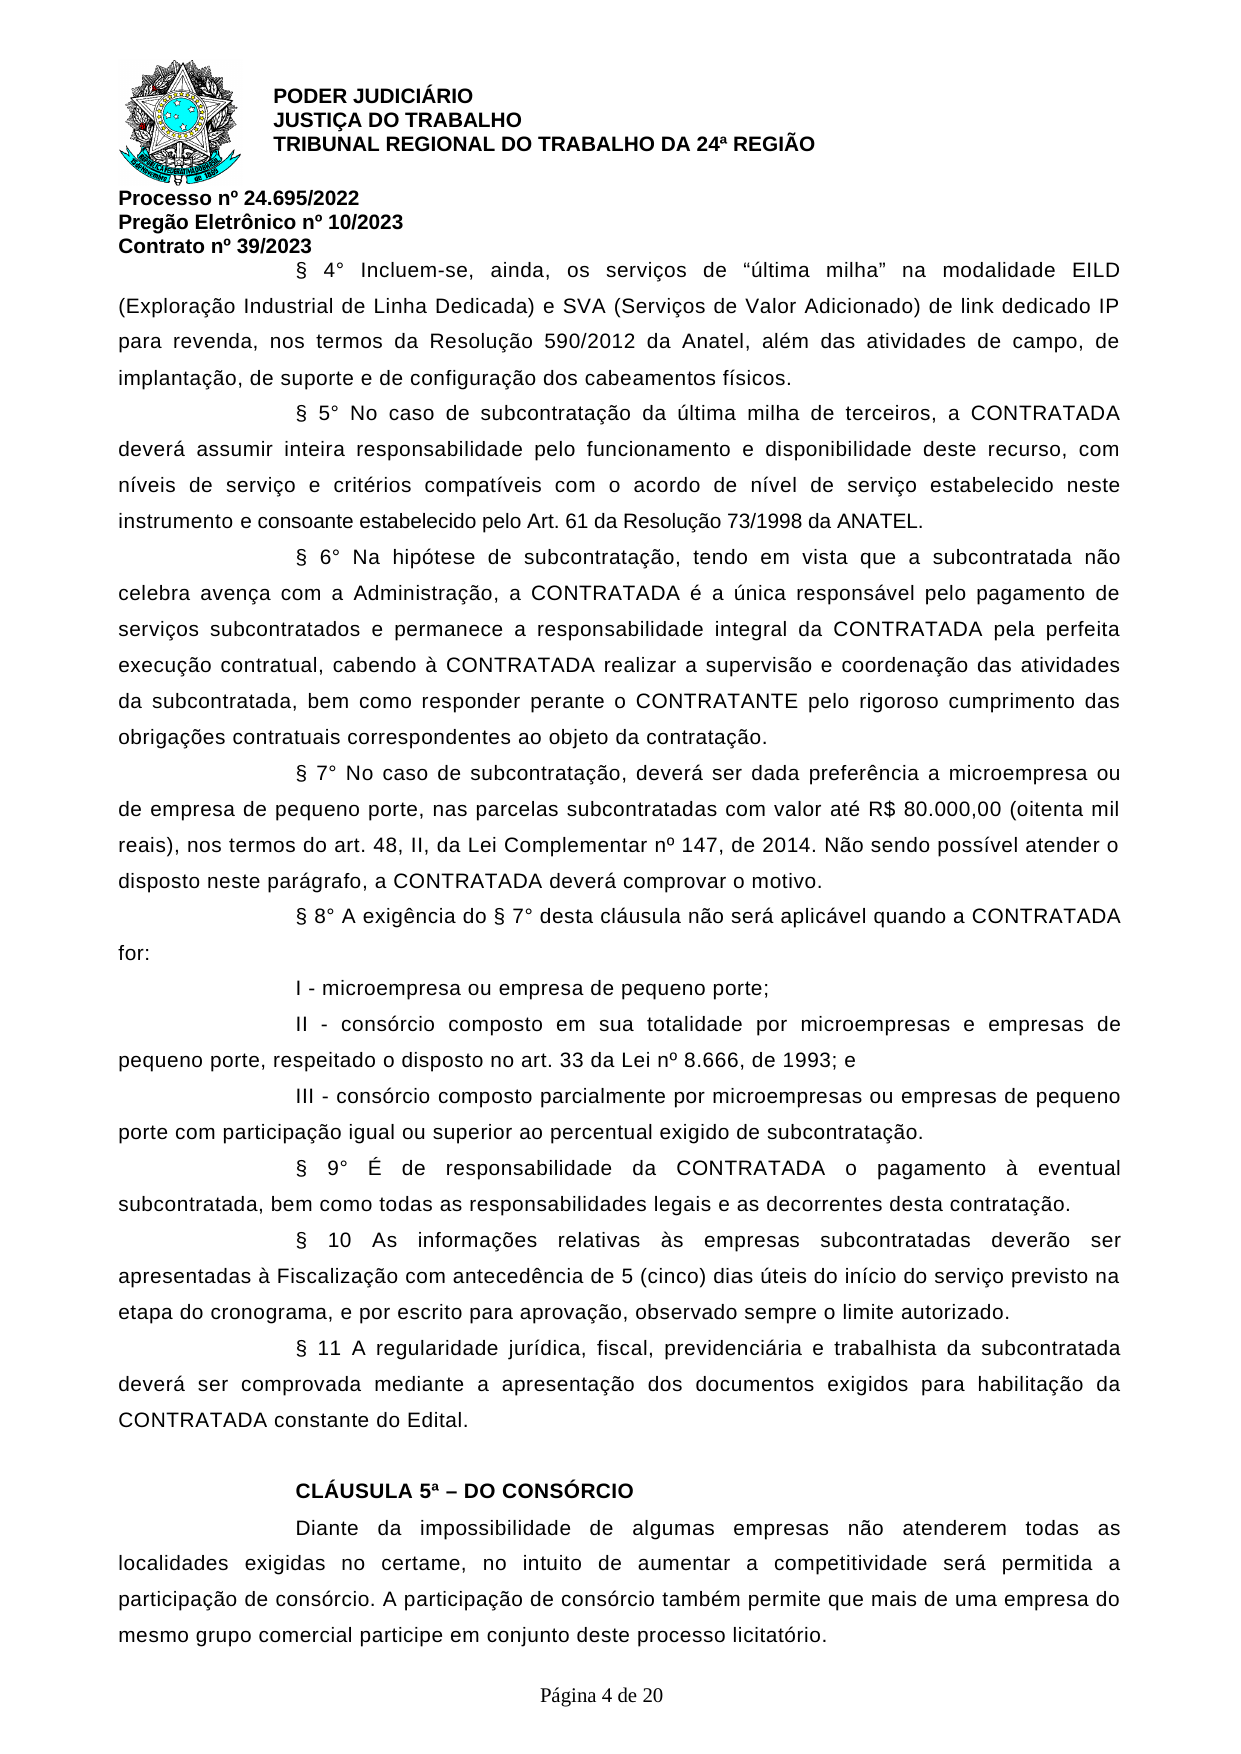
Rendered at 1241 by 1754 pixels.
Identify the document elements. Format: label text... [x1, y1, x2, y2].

text § 9° É de responsabilidade da CONTRATADA o pagamento à eventual subcontratada, bem como todas as responsabilidades legais e as decorrentes desta contratação. [118, 1156, 1122, 1216]
text CLÁUSULA 5ª – DO CONSÓRCIO [118, 1479, 1122, 1503]
text § 10 As informações relativas às empresas subcontratadas deverão ser apresentadas à Fiscalização com antecedência de 5 (cinco) dias úteis do início do serviço previsto na etapa do cronograma, e por escrito para aprovação, observado sempre o limite autorizado. [118, 1228, 1122, 1324]
text II - consórcio composto em sua totalidade por microempresas e empresas de pequeno porte, respeitado o disposto no art. 33 da Lei nº 8.666, de 1993; e [118, 1012, 1122, 1072]
text § 11 A regularidade jurídica, fiscal, previdenciária e trabalhista da subcontratada deverá ser comprovada mediante a apresentação dos documentos exigidos para habilitação da CONTRATADA constante do Edital. [118, 1336, 1122, 1431]
text I - microempresa ou empresa de pequeno porte; [118, 976, 1122, 1000]
text § 8° A exigência do § 7° desta cláusula não será aplicável quando a CONTRATADA for: [118, 904, 1122, 964]
text § 4° Incluem-se, ainda, os serviços de “última milha” na modalidade EILD (Exploração Industrial de Linha Dedicada) e SVA (Serviços de Valor Adicionado) de link dedicado IP para revenda, nos termos da Resolução 590/2012 da Anatel, além das atividades de campo, de implantação, de suporte e de configuração dos cabeamentos físicos. [118, 257, 1122, 389]
text § 7° No caso de subcontratação, deverá ser dada preferência a microempresa ou de empresa de pequeno porte, nas parcelas subcontratadas com valor até R$ 80.000,00 (oitenta mil reais), nos termos do art. 48, II, da Lei Complementar nº 147, de 2014. Não sendo possível atender o disposto neste parágrafo, a CONTRATADA deverá comprovar o motivo. [118, 761, 1122, 892]
text Diante da impossibilidade de algumas empresas não atenderem todas as localidades exigidas no certame, no intuito de aumentar a competitividade será permitida a participação de consórcio. A participação de consórcio também permite que mais de uma empresa do mesmo grupo comercial participe em conjunto deste processo licitatório. [118, 1515, 1122, 1647]
text § 6° Na hipótese de subcontratação, tendo em vista que a subcontratada não celebra avença com a Administração, a CONTRATADA é a única responsável pelo pagamento de serviços subcontratados e permanece a responsabilidade integral da CONTRATADA pela perfeita execução contratual, cabendo à CONTRATADA realizar a supervisão e coordenação das atividades da subcontratada, bem como responder perante o CONTRATANTE pelo rigoroso cumprimento das obrigações contratuais correspondentes ao objeto da contratação. [118, 545, 1122, 749]
text III - consórcio composto parcialmente por microempresas ou empresas de pequeno porte com participação igual ou superior ao percentual exigido de subcontratação. [118, 1084, 1122, 1144]
picture [118, 59, 243, 186]
text § 5° No caso de subcontratação da última milha de terceiros, a CONTRATADA deverá assumir inteira responsabilidade pelo funcionamento e disponibilidade deste recurso, com níveis de serviço e critérios compatíveis com o acordo de nível de serviço estabelecido neste instrumento e consoante estabelecido pelo Art. 61 da Resolução 73/1998 da ANATEL. [118, 401, 1122, 533]
